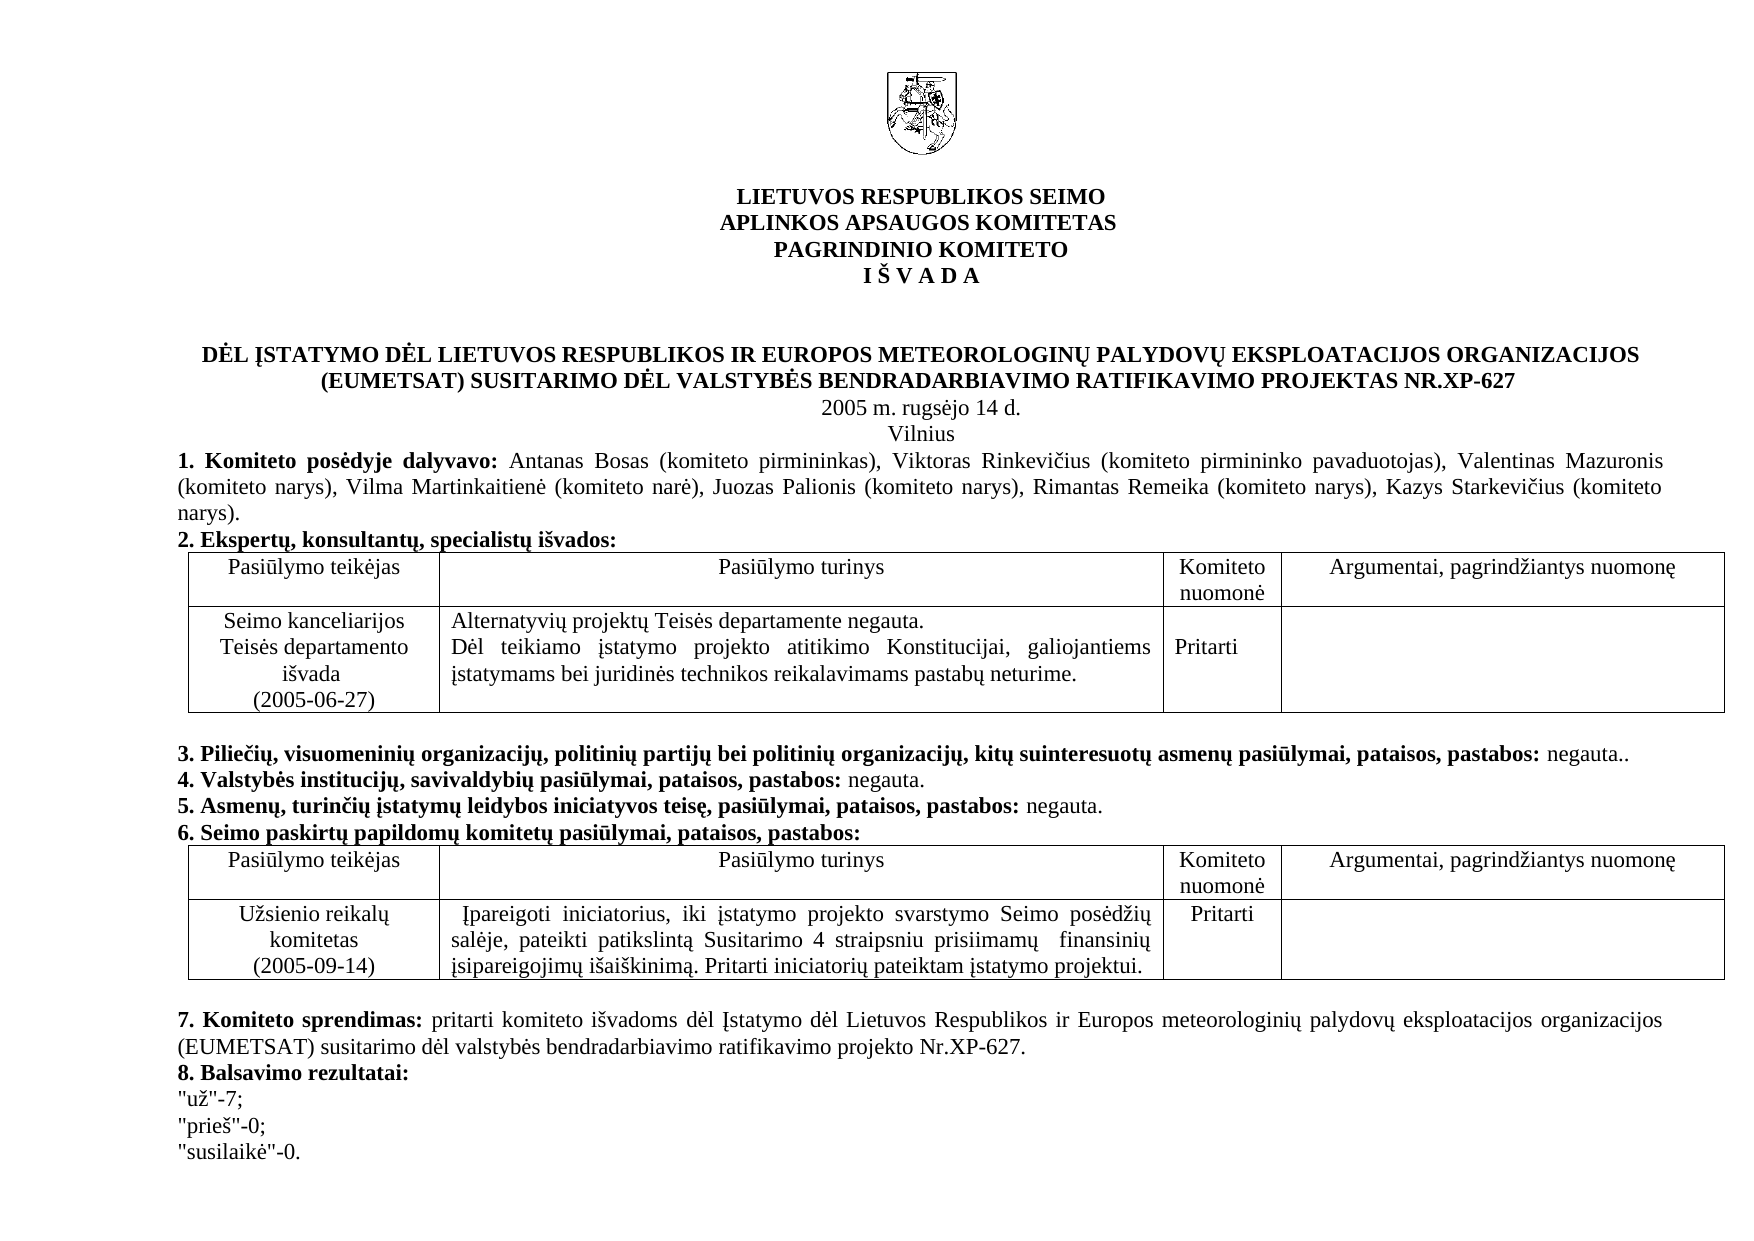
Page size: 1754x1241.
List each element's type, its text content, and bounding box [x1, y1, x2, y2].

text DĖL ĮSTATYMO DĖL LIETUVOS RESPUBLIKOS IR EUROPOS METEOROLOGINŲ PALYDOVŲ EKSPLOATACIJOS ORGANIZACIJOS (EUMETSAT) SUSITARIMO DĖL VALSTYBĖS BENDRADARBIAVIMO RATIFIKAVIMO PROJEKTAS NR.XP-627 [177, 341, 1665, 394]
text 7. Komiteto sprendimas: pritarti komiteto išvadoms dėl Įstatymo dėl Lietuvos Respublikos ir Europos meteorologinių palydovų eksploatacijos organizacijos (EUMETSAT) susitarimo dėl valstybės bendradarbiavimo ratifikavimo projekto Nr.XP-627. [177, 1006, 1665, 1059]
table_header Komiteto nuomonė [1164, 553, 1281, 606]
text APLINKOS APSAUGOS KOMITETAS [177, 209, 1665, 236]
text 1. Komiteto posėdyje dalyvavo: Antanas Bosas (komiteto pirmininkas), Viktoras Rinkevičius (komiteto pirmininko pavaduotojas), Valentinas Mazuronis (komiteto narys), Vilma Martinkaitienė (komiteto narė), Juozas Palionis (komiteto narys), Rimantas Remeika (komiteto narys), Kazys Starkevičius (komiteto narys). [177, 447, 1665, 526]
text 2. Ekspertų, konsultantų, specialistų išvados: [177, 526, 1665, 552]
table_cell Pritarti [1164, 607, 1281, 712]
subtitle I Š V A D A [177, 262, 1665, 288]
table_header Pasiūlymo teikėjas [189, 846, 439, 899]
table_cell [1282, 900, 1724, 979]
text 8. Balsavimo rezultatai: [177, 1059, 1665, 1085]
text "susilaikė"-0. [177, 1138, 1665, 1164]
table_header Pasiūlymo turinys [440, 553, 1163, 606]
text "už"-7; [177, 1085, 1665, 1112]
subtitle PAGRINDINIO KOMITETO [177, 236, 1665, 262]
text Vilnius [177, 420, 1665, 447]
text 5. Asmenų, turinčių įstatymų leidybos iniciatyvos teisę, pasiūlymai, pataisos, pastabos: negauta. [177, 792, 1665, 819]
text 6. Seimo paskirtų papildomų komitetų pasiūlymai, pataisos, pastabos: [177, 819, 1665, 845]
table_header Argumentai, pagrindžiantys nuomonę [1282, 846, 1724, 899]
table_cell [1282, 607, 1724, 712]
table_header Argumentai, pagrindžiantys nuomonę [1282, 553, 1724, 606]
table_header Pasiūlymo turinys [440, 846, 1163, 899]
text 3. Piliečių, visuomeninių organizacijų, politinių partijų bei politinių organizacijų, kitų suinteresuotų asmenų pasiūlymai, pataisos, pastabos: negauta.. [177, 740, 1665, 766]
table_header Komiteto nuomonė [1164, 846, 1281, 899]
text 4. Valstybės institucijų, savivaldybių pasiūlymai, pataisos, pastabos: negauta. [177, 766, 1665, 792]
table_header Pasiūlymo teikėjas [189, 553, 439, 606]
text LIETUVOS RESPUBLIKOS SEIMO [177, 183, 1665, 209]
text "prieš"-0; [177, 1112, 1665, 1138]
table_cell Pritarti [1164, 900, 1281, 979]
table_cell Seimo kanceliarijos Teisės departamento išvada (2005-06-27) [189, 607, 439, 712]
text 2005 m. rugsėjo 14 d. [177, 394, 1665, 420]
table_cell Įpareigoti iniciatorius, iki įstatymo projekto svarstymo Seimo posėdžių salėje, pateikti patikslintą Susitarimo 4 straipsniu prisiimamų finansinių įsipareigojimų išaiškinimą. Pritarti iniciatorių pateiktam įstatymo projektui. [440, 900, 1163, 979]
table_cell Užsienio reikalų komitetas (2005-09-14) [189, 900, 439, 979]
table_cell Alternatyvių projektų Teisės departamente negauta. Dėl teikiamo įstatymo projekto atitikimo Konstitucijai, galiojantiems įstatymams bei juridinės technikos reikalavimams pastabų neturime. [440, 607, 1163, 712]
